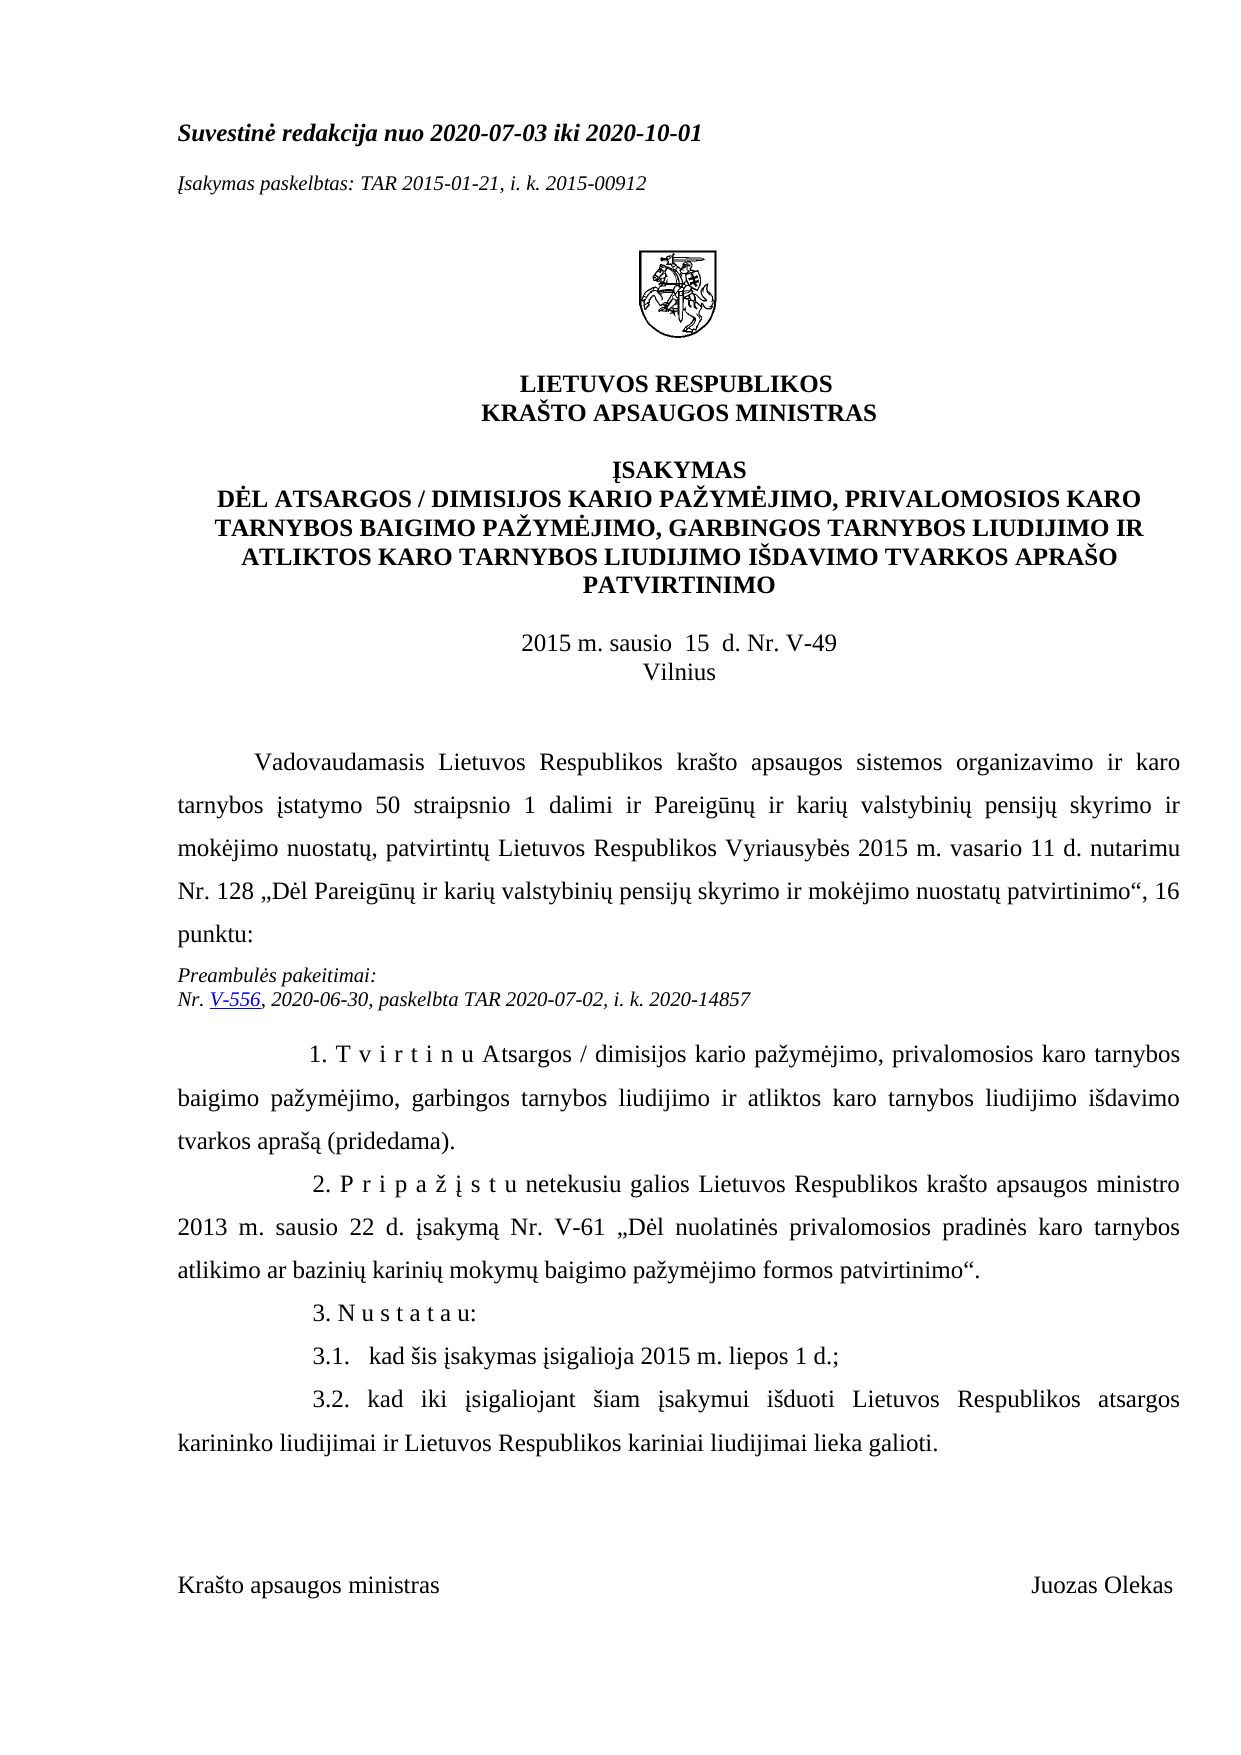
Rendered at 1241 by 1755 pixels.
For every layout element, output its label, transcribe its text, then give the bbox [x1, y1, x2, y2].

text Vilnius [177, 657, 1181, 685]
text ĮSAKYMAS [177, 455, 1181, 484]
text Nr. V-556, 2020-06-30, paskelbta TAR 2020-07-02, i. k. 2020-14857 [177, 987, 1181, 1011]
text Krašto apsaugos ministras Juozas Olekas [177, 1570, 1181, 1599]
text Preambulės pakeitimai: [177, 963, 1181, 987]
text 3.2. kad iki įsigaliojant šiam įsakymui išduoti Lietuvos Respublikos atsargos karininko liudijimai ir Lietuvos Respublikos kariniai liudijimai lieka galioti. [177, 1384, 1181, 1456]
text LIETUVOS RESPUBLIKOS [177, 369, 1181, 398]
text DĖL ATSARGOS / DIMISIJOS KARIO PAŽYMĖJIMO, PRIVALOMOSIOS KARO TARNYBOS BAIGIMO PAŽYMĖJIMO, GARBINGOS TARNYBOS LIUDIJIMO IR ATLIKTOS KARO TARNYBOS LIUDIJIMO išdavimo TVARKOS APRAŠO PATVIRTINIMO [177, 484, 1181, 599]
text Suvestinė redakcija nuo 2020-07-03 iki 2020-10-01 [177, 118, 1181, 147]
text KRAŠTO APSAUGOS MINISTRAS [177, 398, 1181, 427]
text Vadovaudamasis Lietuvos Respublikos krašto apsaugos sistemos organizavimo ir karo tarnybos įstatymo 50 straipsnio 1 dalimi ir Pareigūnų ir karių valstybinių pensijų skyrimo ir mokėjimo nuostatų, patvirtintų Lietuvos Respublikos Vyriausybės 2015 m. vasario 11 d. nutarimu Nr. 128 „Dėl Pareigūnų ir karių valstybinių pensijų skyrimo ir mokėjimo nuostatų patvirtinimo“, 16 punktu: [177, 747, 1181, 948]
text 2015 m. sausio 15 d. Nr. V-49 [177, 628, 1181, 657]
text 3.1. kad šis įsakymas įsigalioja 2015 m. liepos 1 d.; [177, 1341, 1181, 1370]
text 3. N u s t a t a u: [177, 1298, 1181, 1327]
text 1. T v i r t i n u Atsargos / dimisijos kario pažymėjimo, privalomosios karo tarnybos baigimo pažymėjimo, garbingos tarnybos liudijimo ir atliktos karo tarnybos liudijimo išdavimo tvarkos aprašą (pridedama). [177, 1039, 1181, 1154]
text Įsakymas paskelbtas: TAR 2015-01-21, i. k. 2015-00912 [177, 171, 1181, 195]
text 2. P r i p a ž į s t u netekusiu galios Lietuvos Respublikos krašto apsaugos ministro 2013 m. sausio 22 d. įsakymą Nr. V-61 „Dėl nuolatinės privalomosios pradinės karo tarnybos atlikimo ar bazinių karinių mokymų baigimo pažymėjimo formos patvirtinimo“. [177, 1169, 1181, 1284]
